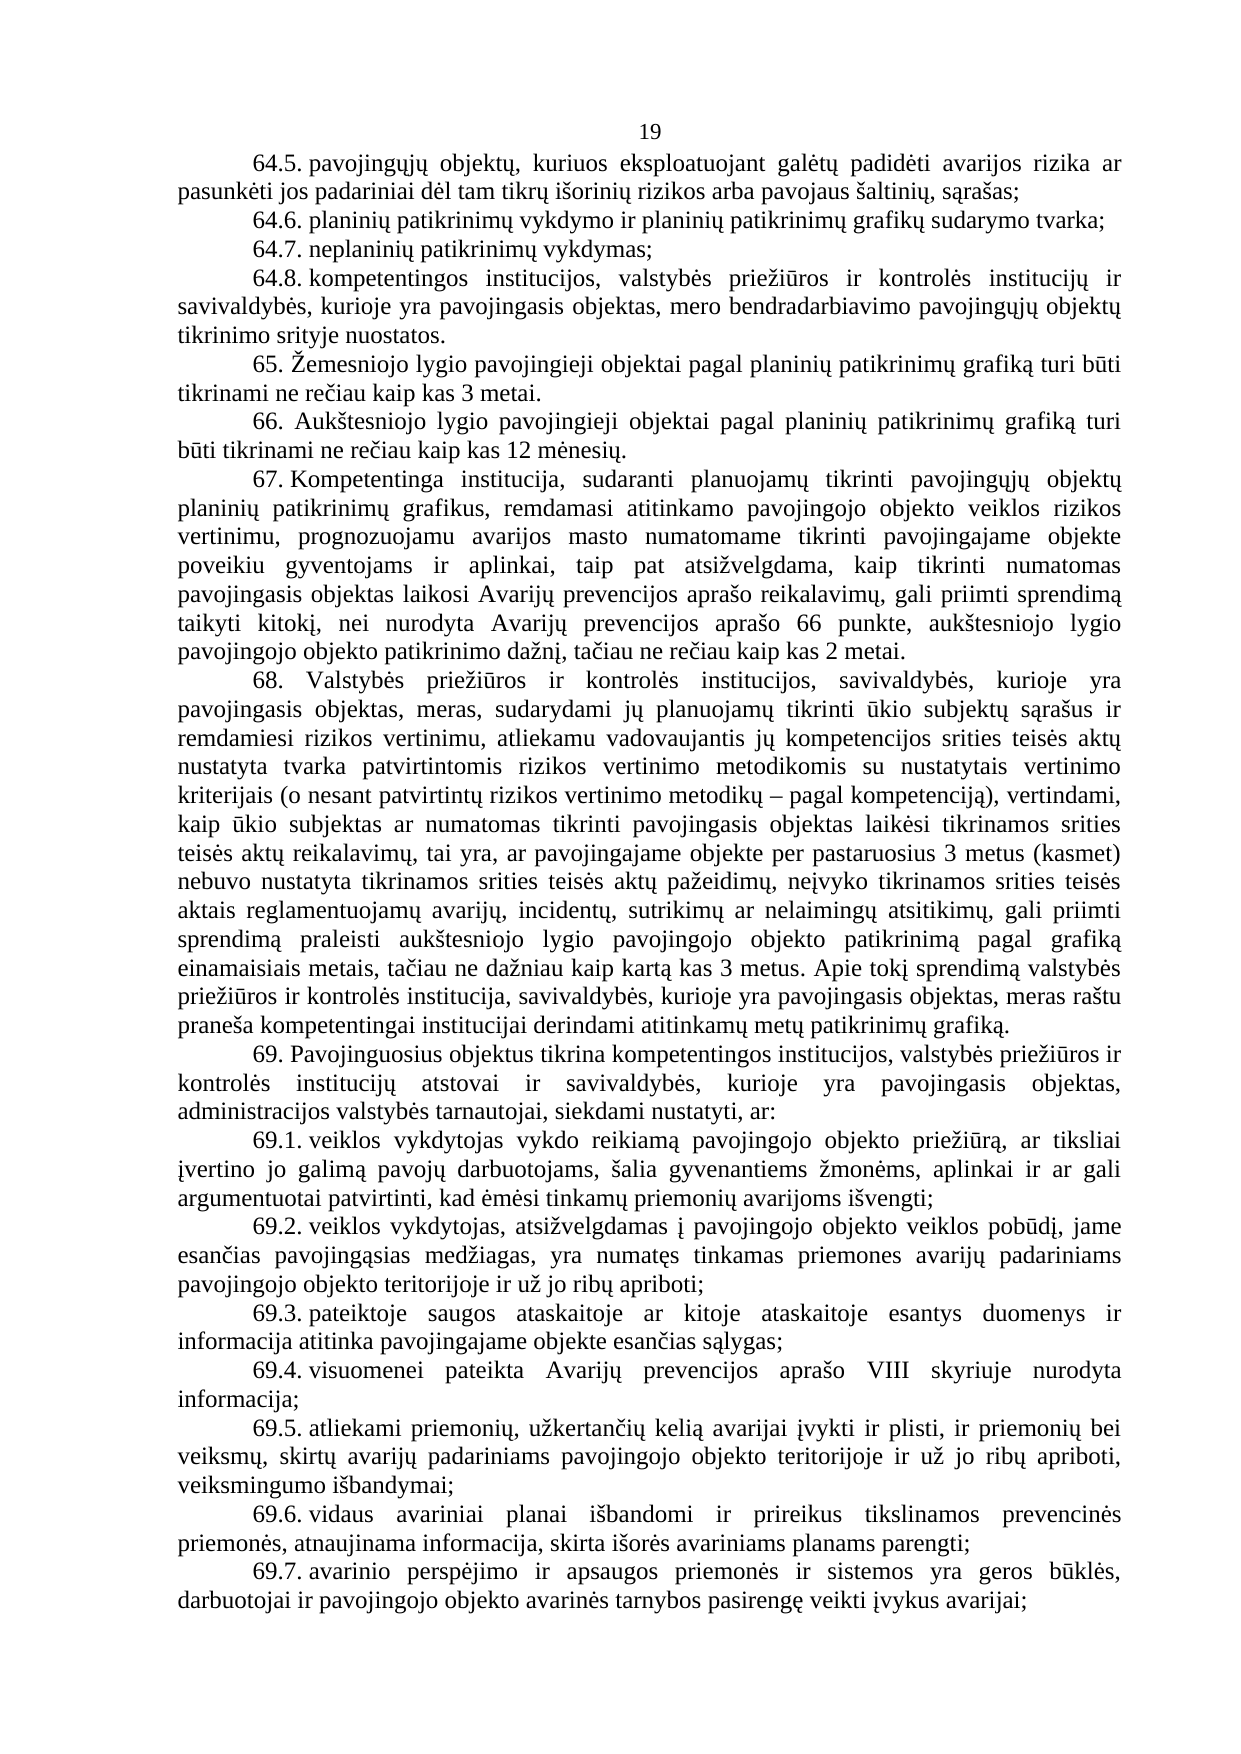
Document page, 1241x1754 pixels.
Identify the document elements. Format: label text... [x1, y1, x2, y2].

text 67. Kompetentinga institucija, sudaranti planuojamų tikrinti pavojingųjų objektų planinių patikrinimų grafikus, remdamasi atitinkamo pavojingojo objekto veiklos rizikos vertinimu, prognozuojamu avarijos masto numatomame tikrinti pavojingajame objekte poveikiu gyventojams ir aplinkai, taip pat atsižvelgdama, kaip tikrinti numatomas pavojingasis objektas laikosi Avarijų prevencijos aprašo reikalavimų, gali priimti sprendimą taikyti kitokį, nei nurodyta Avarijų prevencijos aprašo 66 punkte, aukštesniojo lygio pavojingojo objekto patikrinimo dažnį, tačiau ne rečiau kaip kas 2 metai. [177, 464, 1122, 665]
text 64.7. neplaninių patikrinimų vykdymas; [177, 234, 1122, 263]
text 69.6. vidaus avariniai planai išbandomi ir prireikus tikslinamos prevencinės priemonės, atnaujinama informacija, skirta išorės avariniams planams parengti; [177, 1499, 1122, 1556]
text 64.8. kompetentingos institucijos, valstybės priežiūros ir kontrolės institucijų ir savivaldybės, kurioje yra pavojingasis objektas, mero bendradarbiavimo pavojingųjų objektų tikrinimo srityje nuostatos. [177, 263, 1122, 349]
text 69.7. avarinio perspėjimo ir apsaugos priemonės ir sistemos yra geros būklės, darbuotojai ir pavojingojo objekto avarinės tarnybos pasirengę veikti įvykus avarijai; [177, 1556, 1122, 1614]
text 65. Žemesniojo lygio pavojingieji objektai pagal planinių patikrinimų grafiką turi būti tikrinami ne rečiau kaip kas 3 metai. [177, 349, 1122, 406]
text 66. Aukštesniojo lygio pavojingieji objektai pagal planinių patikrinimų grafiką turi būti tikrinami ne rečiau kaip kas 12 mėnesių. [177, 406, 1122, 464]
text 64.6. planinių patikrinimų vykdymo ir planinių patikrinimų grafikų sudarymo tvarka; [177, 205, 1122, 234]
text 69.4. visuomenei pateikta Avarijų prevencijos aprašo VIII skyriuje nurodyta informacija; [177, 1355, 1122, 1413]
text 69.2. veiklos vykdytojas, atsižvelgdamas į pavojingojo objekto veiklos pobūdį, jame esančias pavojingąsias medžiagas, yra numatęs tinkamas priemones avarijų padariniams pavojingojo objekto teritorijoje ir už jo ribų apriboti; [177, 1211, 1122, 1298]
text 69.5. atliekami priemonių, užkertančių kelią avarijai įvykti ir plisti, ir priemonių bei veiksmų, skirtų avarijų padariniams pavojingojo objekto teritorijoje ir už jo ribų apriboti, veiksmingumo išbandymai; [177, 1413, 1122, 1499]
text 69. Pavojinguosius objektus tikrina kompetentingos institucijos, valstybės priežiūros ir kontrolės institucijų atstovai ir savivaldybės, kurioje yra pavojingasis objektas, administracijos valstybės tarnautojai, siekdami nustatyti, ar: [177, 1039, 1122, 1125]
text 69.3. pateiktoje saugos ataskaitoje ar kitoje ataskaitoje esantys duomenys ir informacija atitinka pavojingajame objekte esančias sąlygas; [177, 1298, 1122, 1355]
text 68. Valstybės priežiūros ir kontrolės institucijos, savivaldybės, kurioje yra pavojingasis objektas, meras, sudarydami jų planuojamų tikrinti ūkio subjektų sąrašus ir remdamiesi rizikos vertinimu, atliekamu vadovaujantis jų kompetencijos srities teisės aktų nustatyta tvarka patvirtintomis rizikos vertinimo metodikomis su nustatytais vertinimo kriterijais (o nesant patvirtintų rizikos vertinimo metodikų – pagal kompetenciją), vertindami, kaip ūkio subjektas ar numatomas tikrinti pavojingasis objektas laikėsi tikrinamos srities teisės aktų reikalavimų, tai yra, ar pavojingajame objekte per pastaruosius 3 metus (kasmet) nebuvo nustatyta tikrinamos srities teisės aktų pažeidimų, neįvyko tikrinamos srities teisės aktais reglamentuojamų avarijų, incidentų, sutrikimų ar nelaimingų atsitikimų, gali priimti sprendimą praleisti aukštesniojo lygio pavojingojo objekto patikrinimą pagal grafiką einamaisiais metais, tačiau ne dažniau kaip kartą kas 3 metus. Apie tokį sprendimą valstybės priežiūros ir kontrolės institucija, savivaldybės, kurioje yra pavojingasis objektas, meras raštu praneša kompetentingai institucijai derindami atitinkamų metų patikrinimų grafiką. [177, 665, 1122, 1039]
text 64.5. pavojingųjų objektų, kuriuos eksploatuojant galėtų padidėti avarijos rizika ar pasunkėti jos padariniai dėl tam tikrų išorinių rizikos arba pavojaus šaltinių, sąrašas; [177, 148, 1122, 205]
text 69.1. veiklos vykdytojas vykdo reikiamą pavojingojo objekto priežiūrą, ar tiksliai įvertino jo galimą pavojų darbuotojams, šalia gyvenantiems žmonėms, aplinkai ir ar gali argumentuotai patvirtinti, kad ėmėsi tinkamų priemonių avarijoms išvengti; [177, 1125, 1122, 1211]
